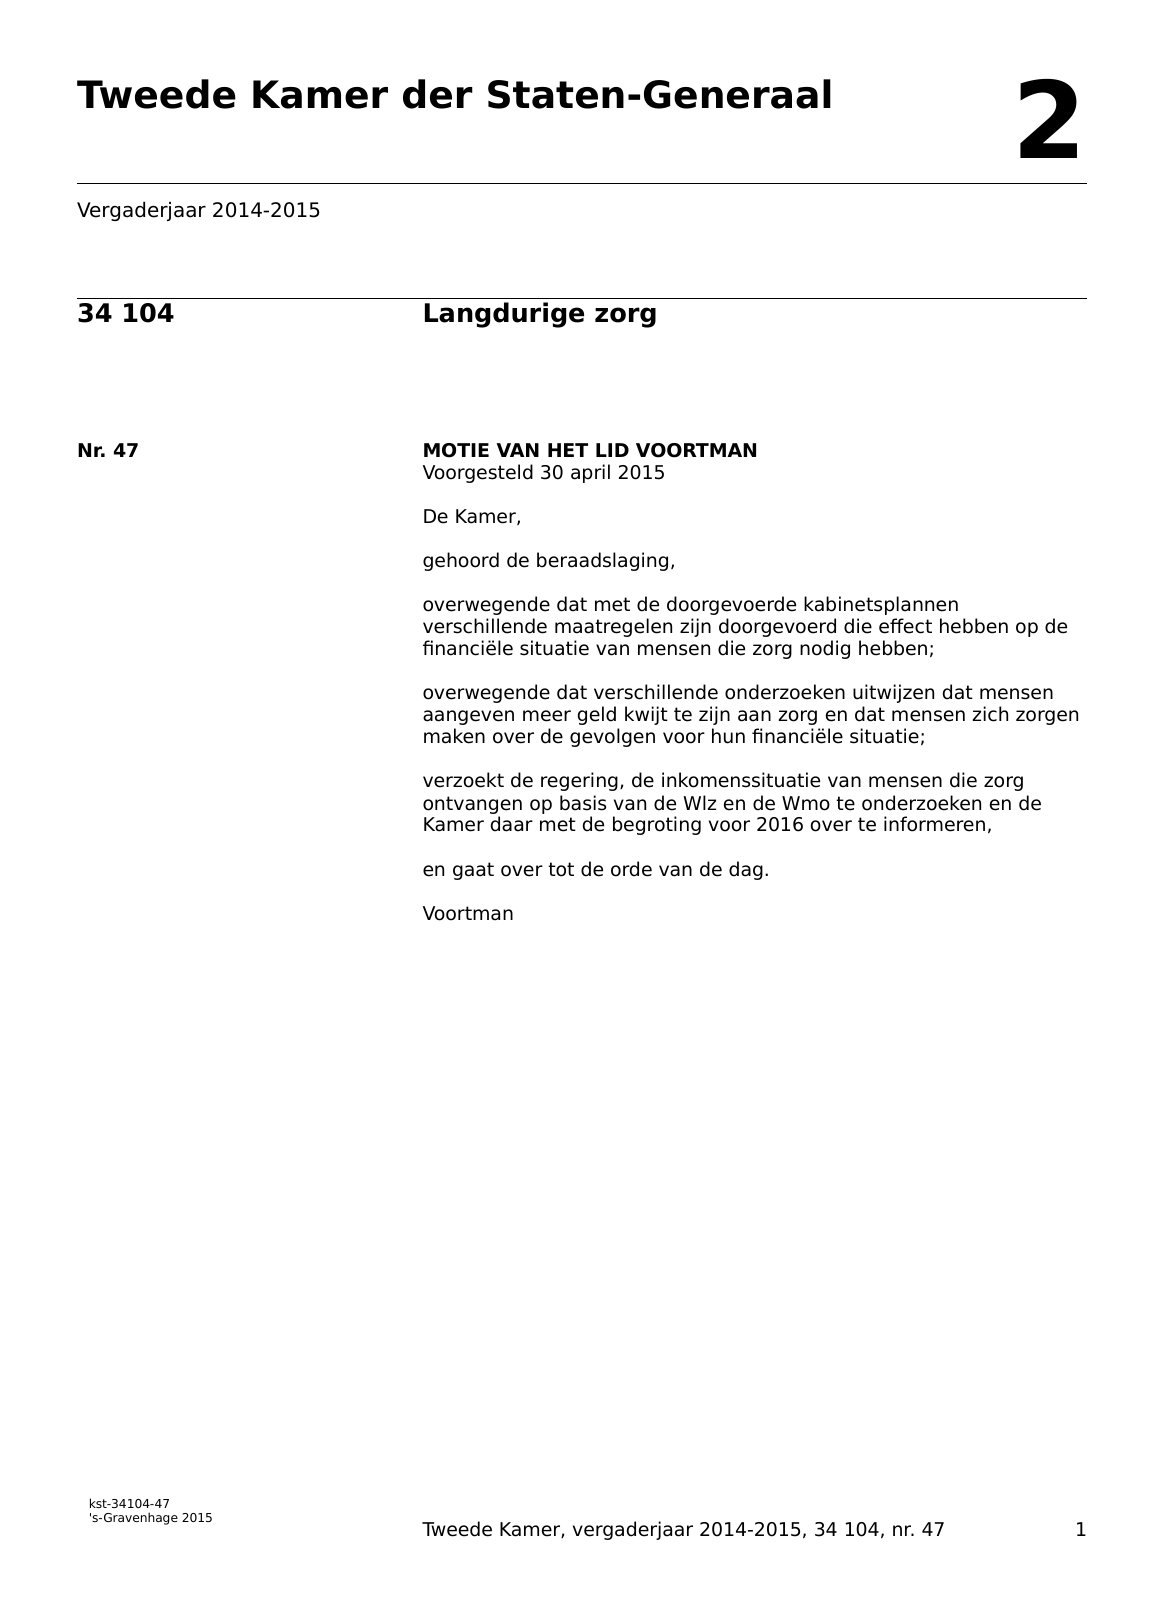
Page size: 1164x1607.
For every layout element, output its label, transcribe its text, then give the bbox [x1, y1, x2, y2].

table_header Tweede Kamer der Staten-Generaal [77, 59, 886, 183]
text en gaat over tot de orde van de dag. [422, 858, 1087, 881]
subtitle 34 104 Langdurige zorg [77, 299, 1087, 329]
text gehoord de beraadslaging, [422, 550, 1087, 572]
text Voortman [422, 903, 1087, 925]
text overwegende dat verschillende onderzoeken uitwijzen dat mensen aangeven meer geld kwijt te zijn aan zorg en dat mensen zich zorgen maken over de gevolgen voor hun financiële situatie; [422, 682, 1087, 748]
text kst-34104-47 [88, 1497, 323, 1511]
subtitle Nr. 47 MOTIE VAN HET LID VOORTMAN [77, 440, 1087, 462]
text De Kamer, [422, 506, 1087, 528]
text 's-Gravenhage 2015 [88, 1511, 323, 1525]
text Voorgesteld 30 april 2015 [422, 462, 1087, 484]
text verzoekt de regering, de inkomenssituatie van mensen die zorg ontvangen op basis van de Wlz en de Wmo te onderzoeken en de Kamer daar met de begroting voor 2016 over te informeren, [422, 770, 1087, 836]
text overwegende dat met de doorgevoerde kabinetsplannen verschillende maatregelen zijn doorgevoerd die effect hebben op de financiële situatie van mensen die zorg nodig hebben; [422, 594, 1087, 660]
table_cell Vergaderjaar 2014-2015 [77, 184, 1087, 298]
table_header 2 [886, 59, 1087, 183]
